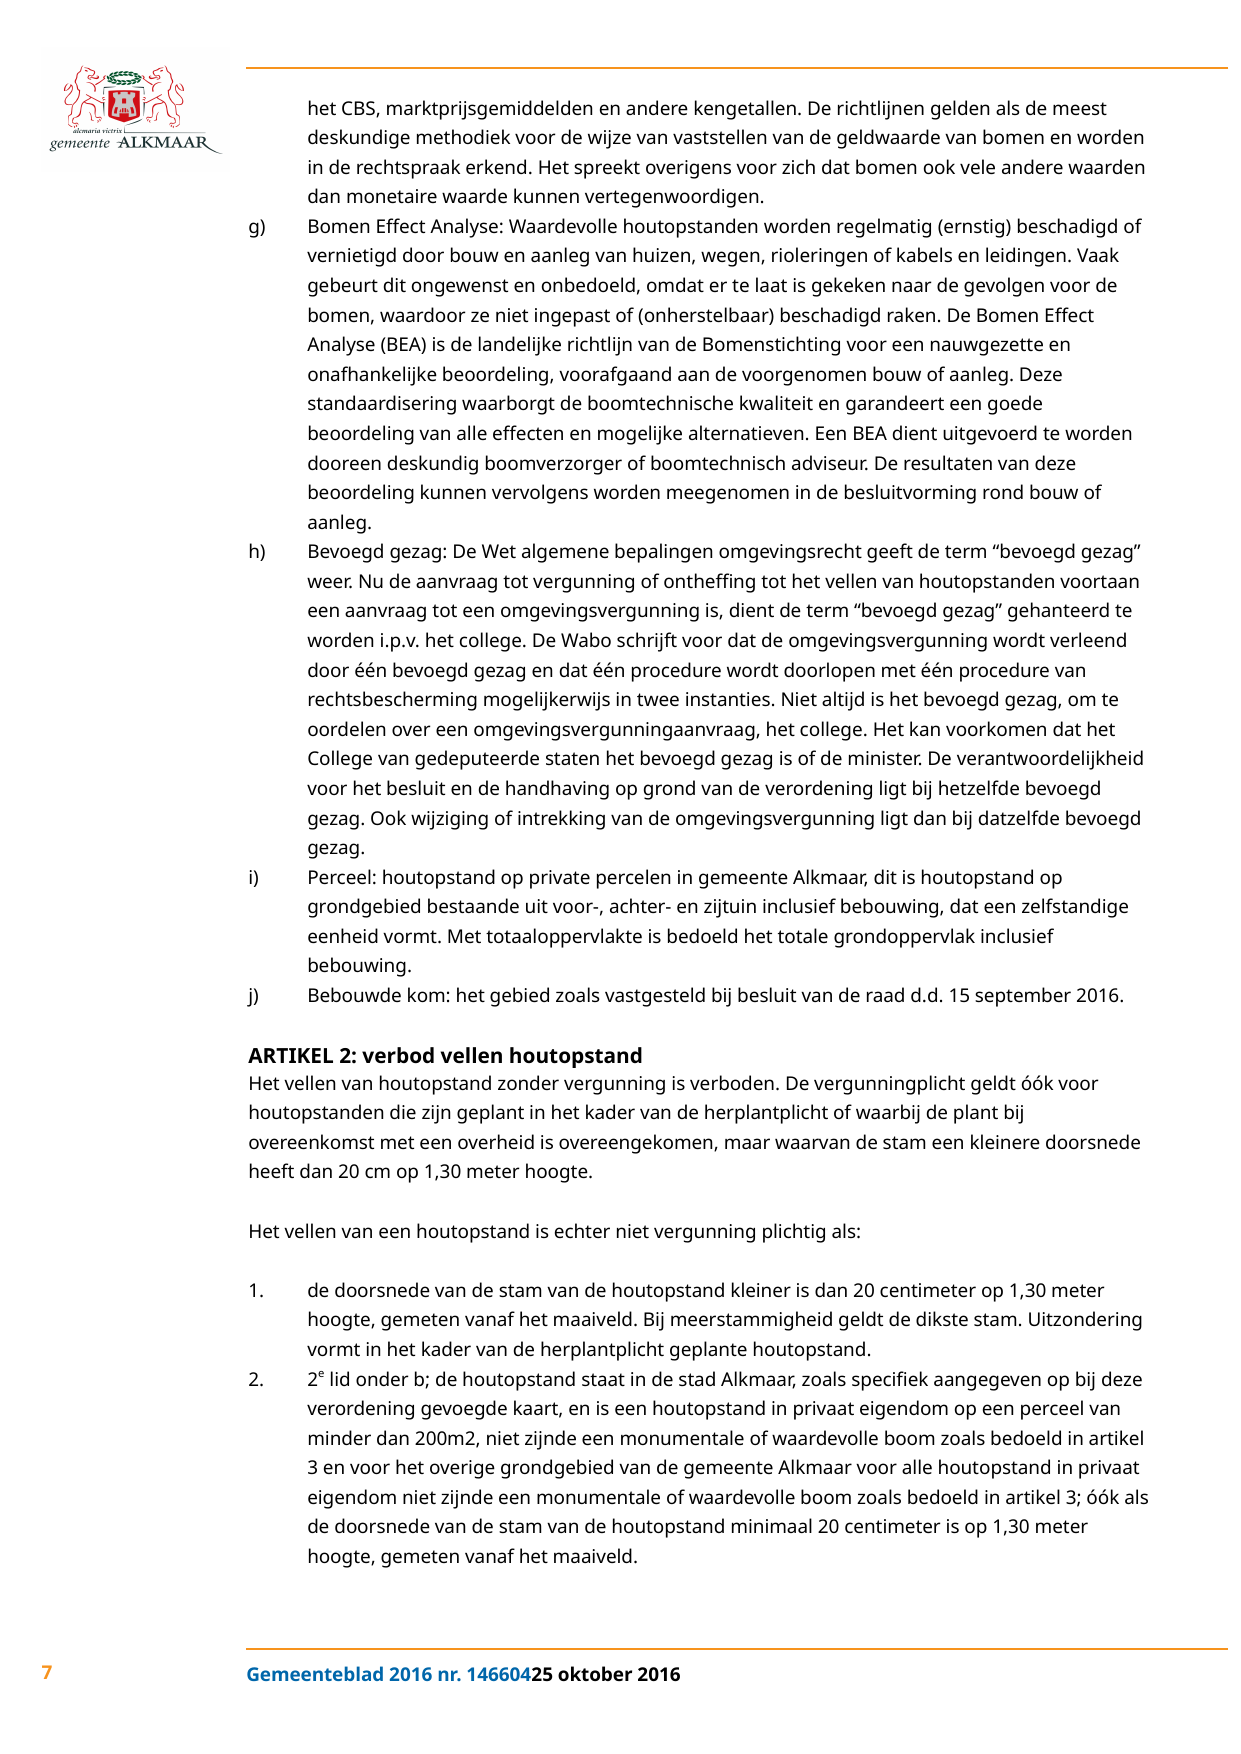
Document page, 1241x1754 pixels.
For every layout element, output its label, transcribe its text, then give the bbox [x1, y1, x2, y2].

list 2e lid onder b; de houtopstand staat in de stad Alkmaar, zoals specifiek aangegeven op bij deze verordening gevoegde kaart, en is een houtopstand in privaat eigendom op een perceel van minder dan 200m2, niet zijnde een monumentale of waardevolle boom zoals bedoeld in artikel 3 en voor het overige grondgebied van de gemeente Alkmaar voor alle houtopstand in privaat eigendom niet zijnde een monumentale of waardevolle boom zoals bedoeld in artikel 3; óók als de doorsnede van de stam van de houtopstand minimaal 20 centimeter is op 1,30 meter hoogte, gemeten vanaf het maaiveld. [248, 1366, 1152, 1569]
list Bomen Effect Analyse: Waardevolle houtopstanden worden regelmatig (ernstig) beschadigd of vernietigd door bouw en aanleg van huizen, wegen, rioleringen of kabels en leidingen. Vaak gebeurt dit ongewenst en onbedoeld, omdat er te laat is gekeken naar de gevolgen voor de bomen, waardoor ze niet ingepast of (onherstelbaar) beschadigd raken. De Bomen Effect Analyse (BEA) is de landelijke richtlijn van de Bomenstichting voor een nauwgezette en onafhankelijke beoordeling, voorafgaand aan de voorgenomen bouw of aanleg. Deze standaardisering waarborgt de boomtechnische kwaliteit en garandeert een goede beoordeling van alle effecten en mogelijke alternatieven. Een BEA dient uitgevoerd te worden dooreen deskundig boomverzorger of boomtechnisch adviseur. De resultaten van deze beoordeling kunnen vervolgens worden meegenomen in de besluitvorming rond bouw of aanleg. [248, 213, 1152, 535]
list Bevoegd gezag: De Wet algemene bepalingen omgevingsrecht geeft de term “bevoegd gezag” weer. Nu de aanvraag tot vergunning of ontheffing tot het vellen van houtopstanden voortaan een aanvraag tot een omgevingsvergunning is, dient de term “bevoegd gezag” gehanteerd te worden i.p.v. het college. De Wabo schrijft voor dat de omgevingsvergunning wordt verleend door één bevoegd gezag en dat één procedure wordt doorlopen met één procedure van rechtsbescherming mogelijkerwijs in twee instanties. Niet altijd is het bevoegd gezag, om te oordelen over een omgevingsvergunningaanvraag, het college. Het kan voorkomen dat het College van gedeputeerde staten het bevoegd gezag is of de minister. De verantwoordelijkheid voor het besluit en de handhaving op grond van de verordening ligt bij hetzelfde bevoegd gezag. Ook wijziging of intrekking van de omgevingsvergunning ligt dan bij datzelfde bevoegd gezag. [248, 538, 1152, 860]
list Bebouwde kom: het gebied zoals vastgesteld bij besluit van de raad d.d. 15 september 2016. [248, 982, 1152, 1008]
text Het vellen van een houtopstand is echter niet vergunning plichtig als: [248, 1218, 1152, 1243]
list het CBS, marktprijsgemiddelden en andere kengetallen. De richtlijnen gelden als de meest deskundige methodiek voor de wijze van vaststellen van de geldwaarde van bomen en worden in de rechtspraak erkend. Het spreekt overigens voor zich dat bomen ook vele andere waarden dan monetaire waarde kunnen vertegenwoordigen. [248, 95, 1152, 209]
list de doorsnede van de stam van de houtopstand kleiner is dan 20 centimeter op 1,30 meter hoogte, gemeten vanaf het maaiveld. Bij meerstammigheid geldt de dikste stam. Uitzondering vormt in het kader van de herplantplicht geplante houtopstand. [248, 1277, 1152, 1362]
text Het vellen van houtopstand zonder vergunning is verboden. De vergunningplicht geldt óók voor houtopstanden die zijn geplant in het kader van de herplantplicht of waarbij de plant bij overeenkomst met een overheid is overeengekomen, maar waarvan de stam een kleinere doorsnede heeft dan 20 cm op 1,30 meter hoogte. [248, 1070, 1152, 1184]
text ARTIKEL 2: verbod vellen houtopstand [248, 1041, 1152, 1070]
list Perceel: houtopstand op private percelen in gemeente Alkmaar, dit is houtopstand op grondgebied bestaande uit voor-, achter- en zijtuin inclusief bebouwing, dat een zelfstandige eenheid vormt. Met totaaloppervlakte is bedoeld het totale grondoppervlak inclusief bebouwing. [248, 864, 1152, 978]
picture [41, 47, 231, 172]
